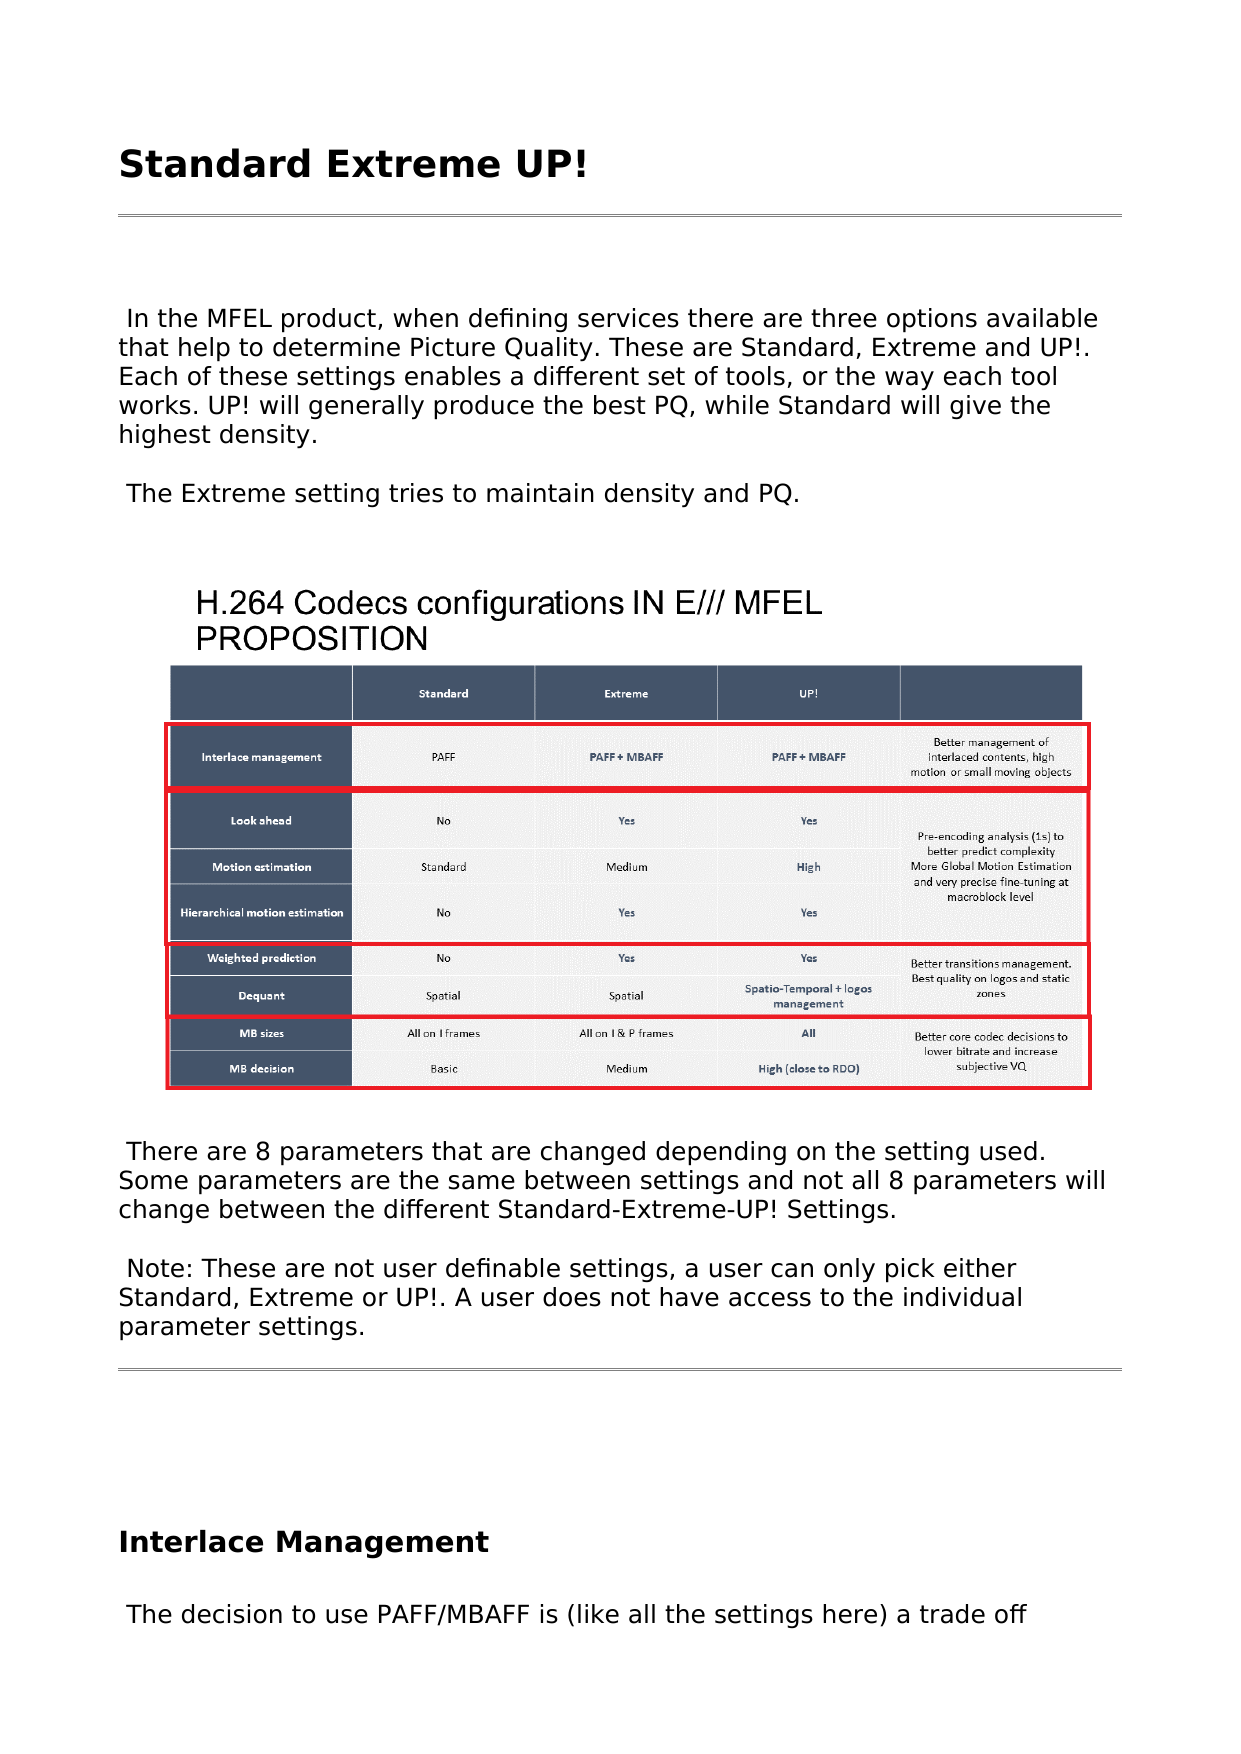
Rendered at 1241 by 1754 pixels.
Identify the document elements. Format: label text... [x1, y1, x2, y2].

text In the MFEL product, when defining services there are three options available that help to determine Picture Quality. These are Standard, Extreme and UP!. Each of these settings enables a different set of tools, or the way each tool works. UP! will generally produce the best PQ, while Standard will give the highest density. The Extreme setting tries to maintain density and PQ. [118, 246, 1122, 537]
subtitle Standard Extreme UP! [118, 143, 1122, 187]
text The decision to use PAFF/MBAFF is (like all the settings here) a trade off [118, 1572, 1122, 1630]
subtitle Interlace Management [118, 1525, 1122, 1559]
text There are 8 parameters that are changed depending on the setting used. Some parameters are the same between settings and not all 8 parameters will change between the different Standard-Extreme-UP! Settings. Note: These are not user definable settings, a user can only pick either Standard, Extreme or UP!. A user does not have access to the individual parameter settings. [118, 1102, 1122, 1341]
picture [118, 537, 1123, 1102]
